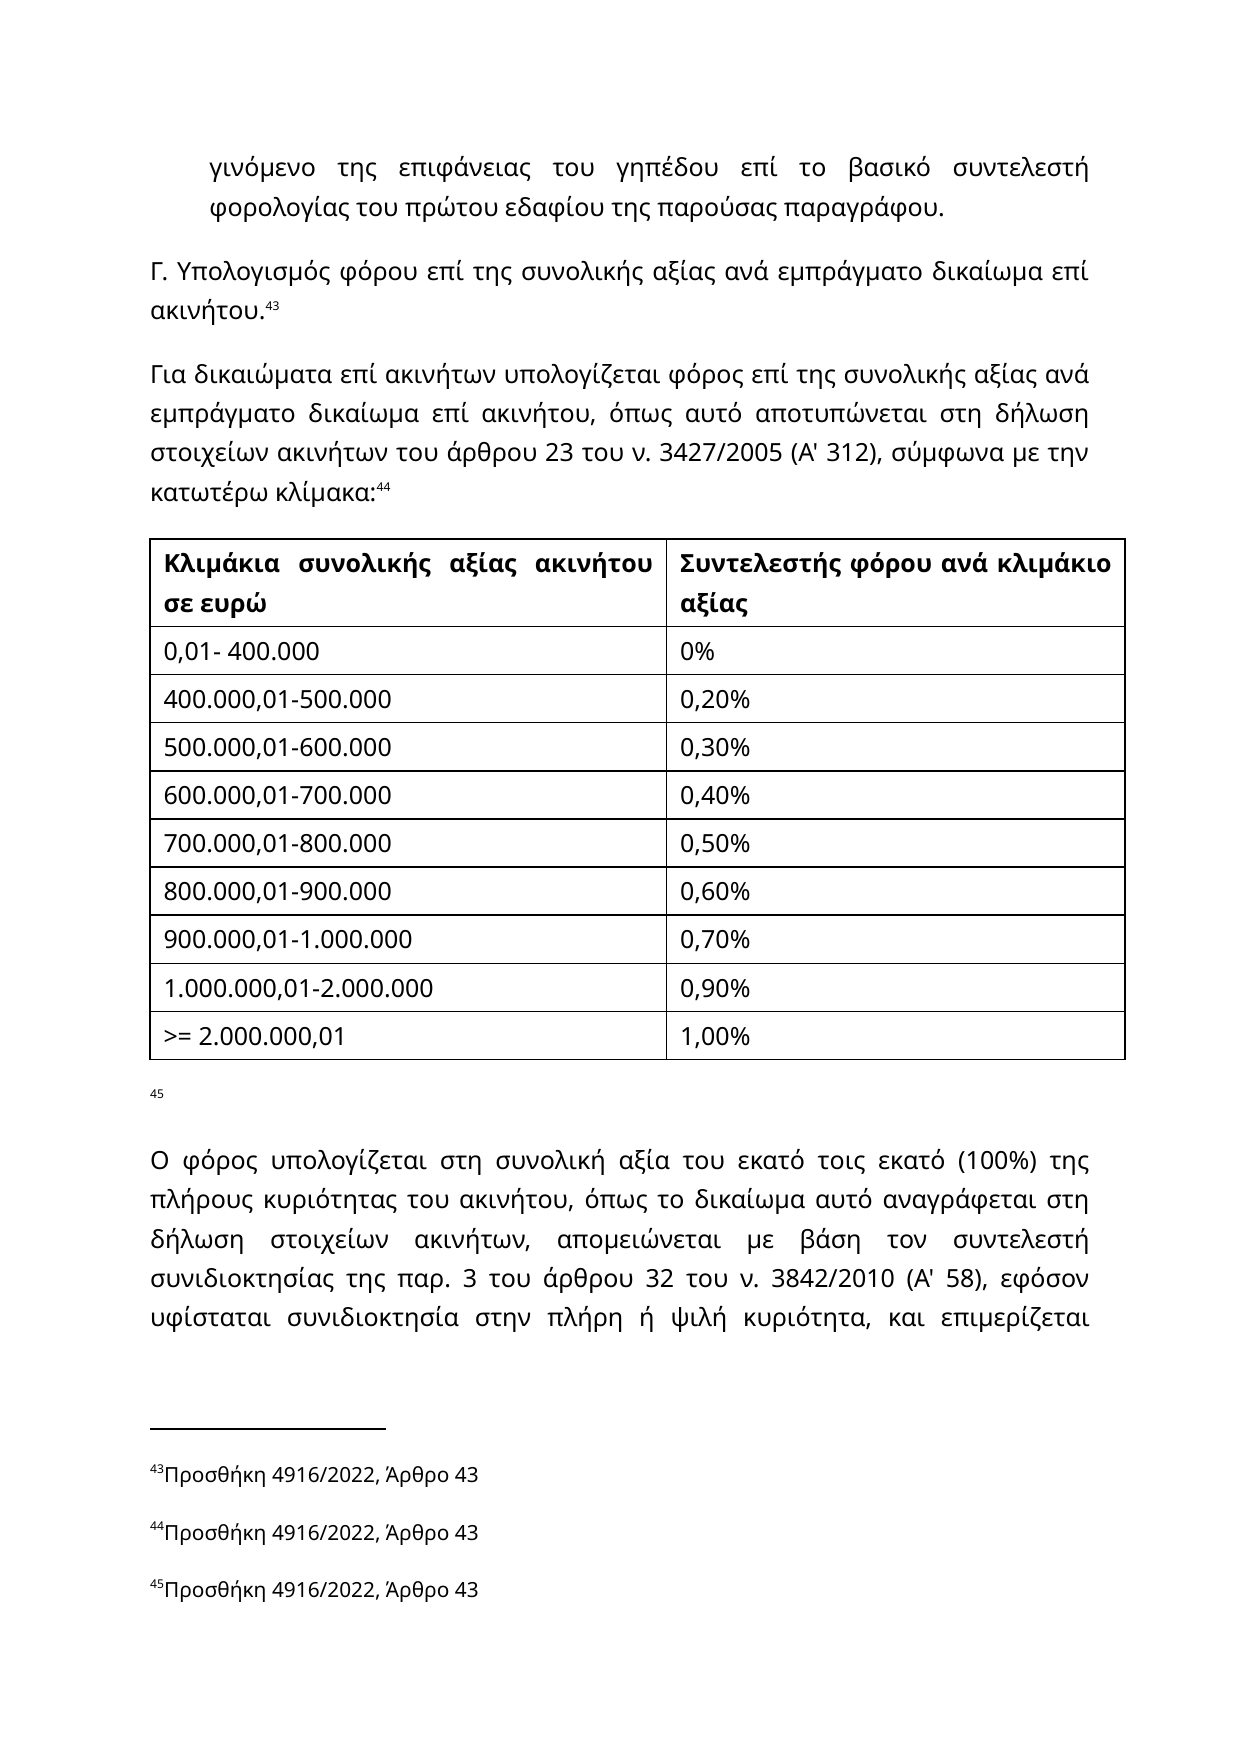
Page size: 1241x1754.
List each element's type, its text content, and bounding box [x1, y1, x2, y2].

table_cell 800.000,01-900.000 [151, 868, 666, 914]
table_cell 0,01- 400.000 [151, 627, 666, 674]
table_cell 900.000,01-1.000.000 [151, 916, 666, 962]
table_cell 0% [667, 627, 1124, 674]
table_cell 400.000,01-500.000 [151, 675, 666, 722]
table_cell 600.000,01-700.000 [151, 772, 666, 818]
table_header Συντελεστής φόρου ανά κλιµάκιο αξίας [667, 540, 1124, 626]
text Ο φόρος υπολογίζεται στη συνολική αξία του εκατό τοις εκατό (100%) της πλήρους κυριότητας του ακινήτου, όπως το δικαίωμα αυτό αναγράφεται στη δήλωση στοιχείων ακινήτων, απομειώνεται με βάση τον συντελεστή συνιδιοκτησίας της παρ. 3 του άρθρου 32 του ν. 3842/2010 (Α' 58), εφόσον υφίσταται συνιδιοκτησία στην πλήρη ή ψιλή κυριότητα, και επιμερίζεται [150, 1143, 1090, 1334]
text Για δικαιώματα επί ακινήτων υπολογίζεται φόρος επί της συνολικής αξίας ανά εμπράγματο δικαίωμα επί ακινήτου, όπως αυτό αποτυπώνεται στη δήλωση στοιχείων ακινήτων του άρθρου 23 του ν. 3427/2005 (Α' 312), σύμφωνα με την κατωτέρω κλίμακα: [150, 357, 1090, 508]
table_cell 0,20% [667, 675, 1124, 722]
table_cell 0,40% [667, 772, 1124, 818]
table_cell 0,60% [667, 868, 1124, 914]
table_cell 0,90% [667, 964, 1124, 1011]
table_cell 700.000,01-800.000 [151, 820, 666, 866]
table_cell 0,50% [667, 820, 1124, 866]
table_cell 1,00% [667, 1012, 1124, 1059]
table_cell 500.000,01-600.000 [151, 723, 666, 770]
table_cell 1.000.000,01-2.000.000 [151, 964, 666, 1011]
text Προσθήκη 4916/2022, Άρθρο 43 [150, 1518, 1090, 1546]
table_cell 0,70% [667, 916, 1124, 962]
text Γ. Υπολογισμός φόρου επί της συνολικής αξίας ανά εμπράγματο δικαίωμα επί ακινήτου. [150, 253, 1090, 327]
text Προσθήκη 4916/2022, Άρθρο 43 [150, 1460, 1090, 1489]
list γινόμενο της επιφάνειας του γηπέδου επί το βασικό συντελεστή φορολογίας του πρώτου εδαφίου της παρούσας παραγράφου. [150, 150, 1090, 223]
table_header Κλιµάκια συνολικής αξίας ακινήτου σε ευρώ [151, 540, 666, 626]
text Προσθήκη 4916/2022, Άρθρο 43 [150, 1576, 1090, 1604]
table_cell >= 2.000.000,01 [151, 1012, 666, 1059]
table_cell 0,30% [667, 723, 1124, 770]
